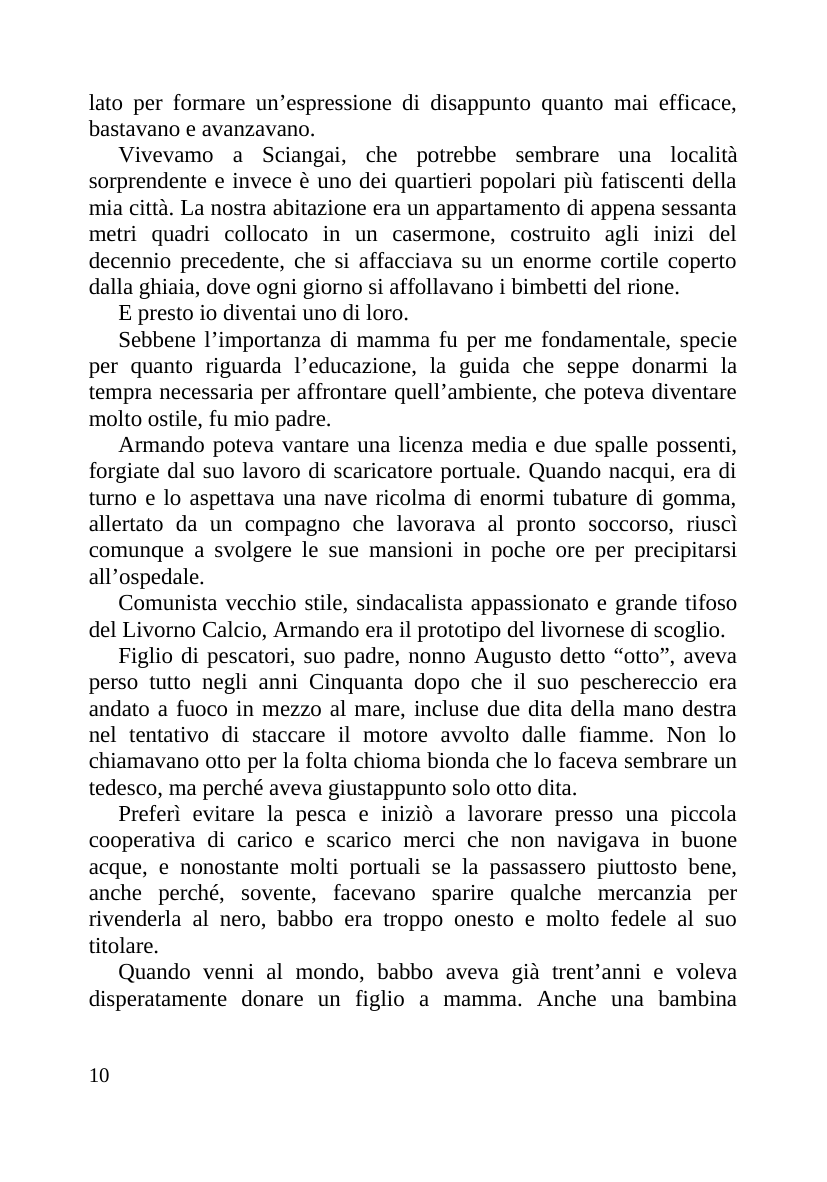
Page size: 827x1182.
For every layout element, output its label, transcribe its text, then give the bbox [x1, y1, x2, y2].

text Figlio di pescatori, suo padre, nonno Augusto detto “otto”, aveva perso tutto negli anni Cinquanta dopo che il suo peschereccio era andato a fuoco in mezzo al mare, incluse due dita della mano destra nel tentativo di staccare il motore avvolto dalle fiamme. Non lo chiamavano otto per la folta chioma bionda che lo faceva sembrare un tedesco, ma perché aveva giustappunto solo otto dita. [88, 642, 738, 800]
text Quando venni al mondo, babbo aveva già trent’anni e voleva disperatamente donare un figlio a mamma. Anche una bambina [88, 958, 738, 1011]
text Comunista vecchio stile, sindacalista appassionato e grande tifoso del Livorno Calcio, Armando era il prototipo del livornese di scoglio. [88, 589, 738, 642]
text E presto io diventai uno di loro. [88, 299, 738, 326]
text Preferì evitare la pesca e iniziò a lavorare presso una piccola cooperativa di carico e scarico merci che non navigava in buone acque, e nonostante molti portuali se la passassero piuttosto bene, anche perché, sovente, facevano sparire qualche mercanzia per rivenderla al nero, babbo era troppo onesto e molto fedele al suo titolare. [88, 800, 738, 958]
text Armando poteva vantare una licenza media e due spalle possenti, forgiate dal suo lavoro di scaricatore portuale. Quando nacqui, era di turno e lo aspettava una nave ricolma di enormi tubature di gomma, allertato da un compagno che lavorava al pronto soccorso, riuscì comunque a svolgere le sue mansioni in poche ore per precipitarsi all’ospedale. [88, 431, 738, 589]
text Sebbene l’importanza di mamma fu per me fondamentale, specie per quanto riguarda l’educazione, la guida che seppe donarmi la tempra necessaria per affrontare quell’ambiente, che poteva diventare molto ostile, fu mio padre. [88, 326, 738, 431]
text lato per formare un’espressione di disappunto quanto mai efficace, bastavano e avanzavano. [88, 88, 738, 141]
text Vivevamo a Sciangai, che potrebbe sembrare una località sorprendente e invece è uno dei quartieri popolari più fatiscenti della mia città. La nostra abitazione era un appartamento di appena sessanta metri quadri collocato in un casermone, costruito agli inizi del decennio precedente, che si affacciava su un enorme cortile coperto dalla ghiaia, dove ogni giorno si affollavano i bimbetti del rione. [88, 141, 738, 299]
